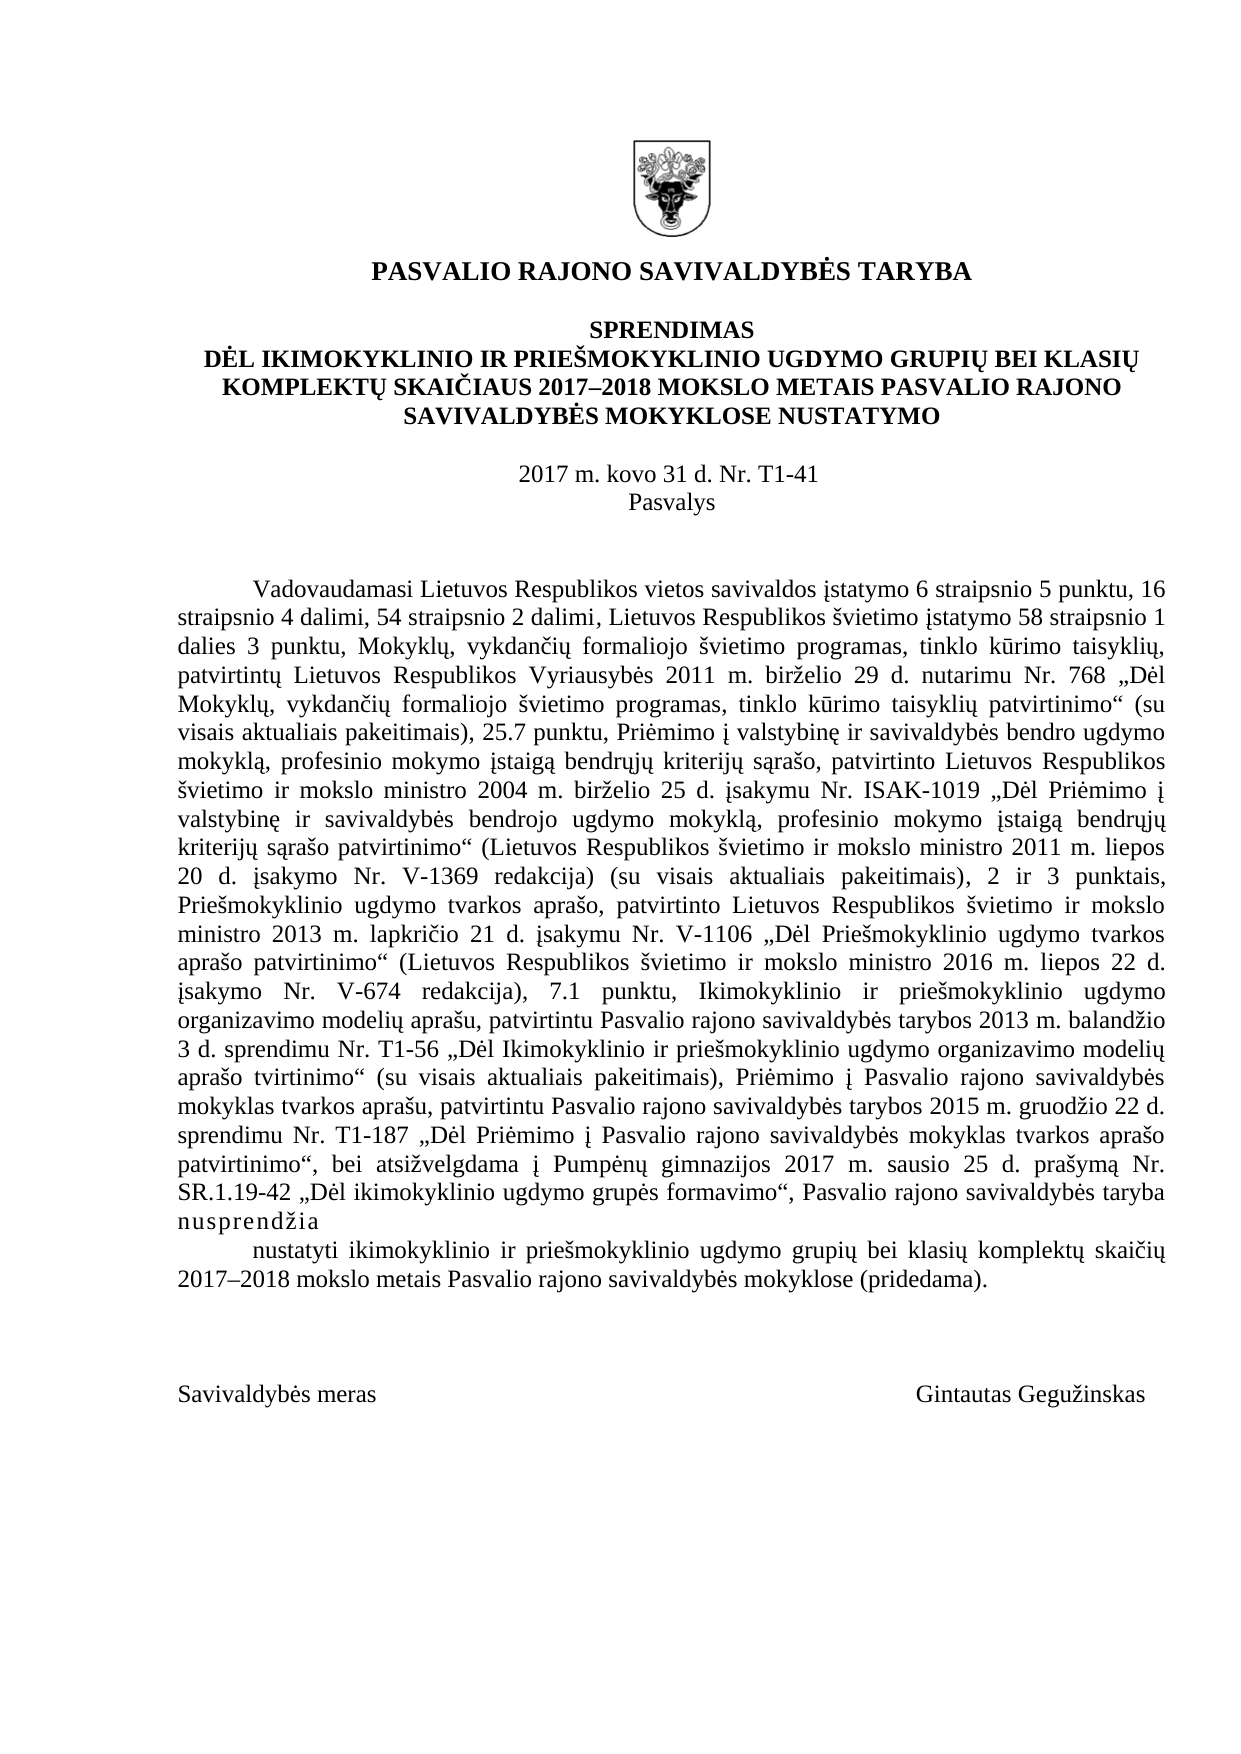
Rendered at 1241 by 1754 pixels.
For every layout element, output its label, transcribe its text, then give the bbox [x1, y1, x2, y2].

text Vadovaudamasi Lietuvos Respublikos vietos savivaldos įstatymo 6 straipsnio 5 punktu, 16 straipsnio 4 dalimi, 54 straipsnio 2 dalimi, Lietuvos Respublikos švietimo įstatymo 58 straipsnio 1 dalies 3 punktu, Mokyklų, vykdančių formaliojo švietimo programas, tinklo kūrimo taisyklių, patvirtintų Lietuvos Respublikos Vyriausybės 2011 m. birželio 29 d. nutarimu Nr. 768 „Dėl Mokyklų, vykdančių formaliojo švietimo programas, tinklo kūrimo taisyklių patvirtinimo“ (su visais aktualiais pakeitimais), 25.7 punktu, Priėmimo į valstybinę ir savivaldybės bendro ugdymo mokyklą, profesinio mokymo įstaigą bendrųjų kriterijų sąrašo, patvirtinto Lietuvos Respublikos švietimo ir mokslo ministro 2004 m. birželio 25 d. įsakymu Nr. ISAK-1019 „Dėl Priėmimo į valstybinę ir savivaldybės bendrojo ugdymo mokyklą, profesinio mokymo įstaigą bendrųjų kriterijų sąrašo patvirtinimo“ (Lietuvos Respublikos švietimo ir mokslo ministro 2011 m. liepos 20 d. įsakymo Nr. V-1369 redakcija) (su visais aktualiais pakeitimais), 2 ir 3 punktais, Priešmokyklinio ugdymo tvarkos aprašo, patvirtinto Lietuvos Respublikos švietimo ir mokslo ministro 2013 m. lapkričio 21 d. įsakymu Nr. V-1106 „Dėl Priešmokyklinio ugdymo tvarkos aprašo patvirtinimo“ (Lietuvos Respublikos švietimo ir mokslo ministro 2016 m. liepos 22 d. įsakymo Nr. V-674 redakcija), 7.1 punktu, Ikimokyklinio ir priešmokyklinio ugdymo organizavimo modelių aprašu, patvirtintu Pasvalio rajono savivaldybės tarybos 2013 m. balandžio 3 d. sprendimu Nr. T1-56 „Dėl Ikimokyklinio ir priešmokyklinio ugdymo organizavimo modelių aprašo tvirtinimo“ (su visais aktualiais pakeitimais), Priėmimo į Pasvalio rajono savivaldybės mokyklas tvarkos aprašu, patvirtintu Pasvalio rajono savivaldybės tarybos 2015 m. gruodžio 22 d. sprendimu Nr. T1-187 „Dėl Priėmimo į Pasvalio rajono savivaldybės mokyklas tvarkos aprašo patvirtinimo“, bei atsižvelgdama į Pumpėnų gimnazijos 2017 m. sausio 25 d. prašymą Nr. SR.1.19-42 „Dėl ikimokyklinio ugdymo grupės formavimo“, Pasvalio rajono savivaldybės taryba nusprendžia [177, 574, 1166, 1235]
text nustatyti ikimokyklinio ir priešmokyklinio ugdymo grupių bei klasių komplektų skaičių 2017–2018 mokslo metais Pasvalio rajono savivaldybės mokyklose (pridedama). [177, 1235, 1166, 1292]
text Savivaldybės meras Gintautas Gegužinskas [177, 1379, 1166, 1407]
text Pasvalys [177, 487, 1166, 516]
text Sprendimas [177, 315, 1166, 344]
text 2017 m. kovo 31 d. Nr. T1-41 [177, 459, 1166, 487]
text Pasvalio rajono savivaldybės taryba [177, 255, 1166, 286]
text Dėl IKIMOKYKLINIO IR PRIEŠMOKYKLINIO UGDYMO GRUPIŲ BEI KLASIŲ KOMPLEKTŲ SKAIČIAUS 2017–2018 MOKSLO METAIS PASVALIO RAJONO SAVIVALDYBĖS MOKYKLOSE NUSTATYMO [177, 344, 1166, 430]
